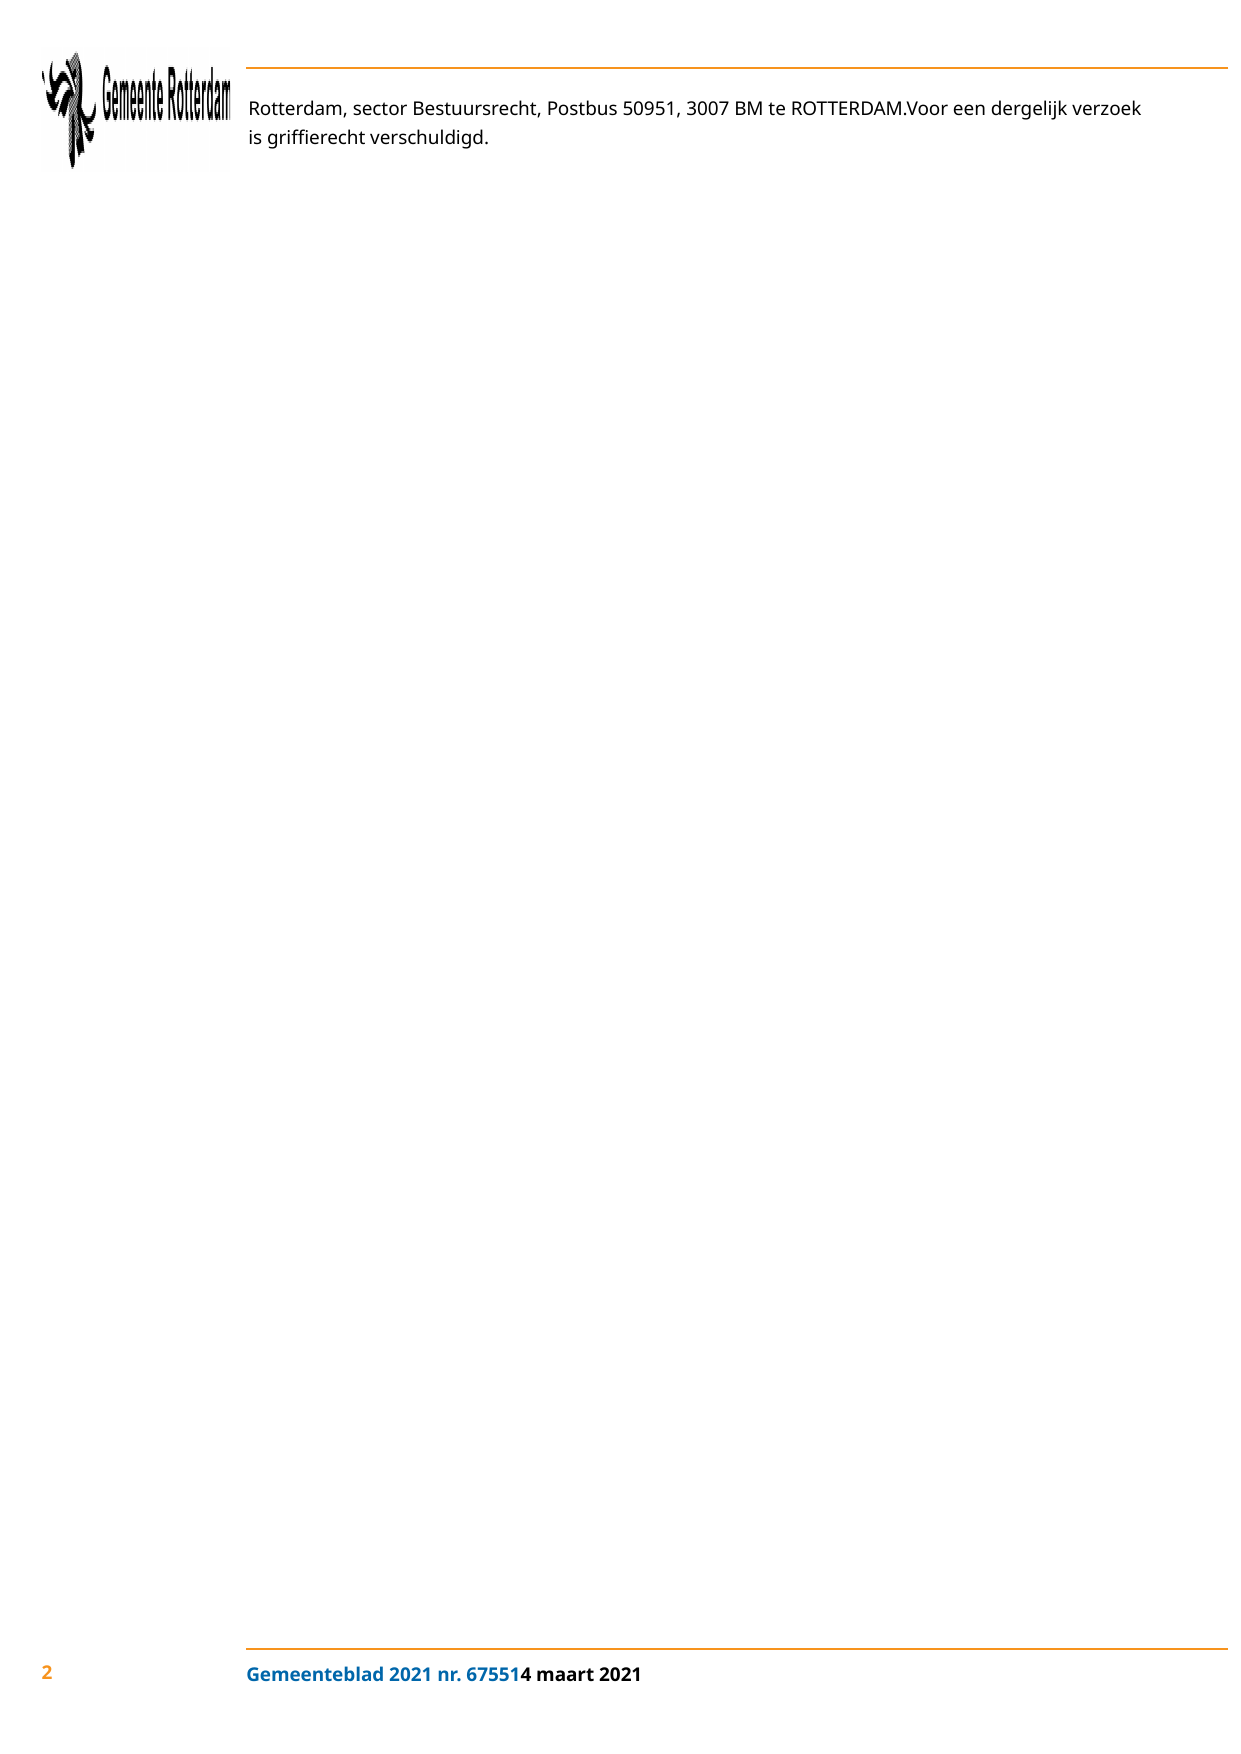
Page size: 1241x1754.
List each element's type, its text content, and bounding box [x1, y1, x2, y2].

picture [41, 47, 231, 172]
text Rotterdam, sector Bestuursrecht, Postbus 50951, 3007 BM te ROTTERDAM.Voor een dergelijk verzoek is griffierecht verschuldigd. [248, 95, 1152, 150]
